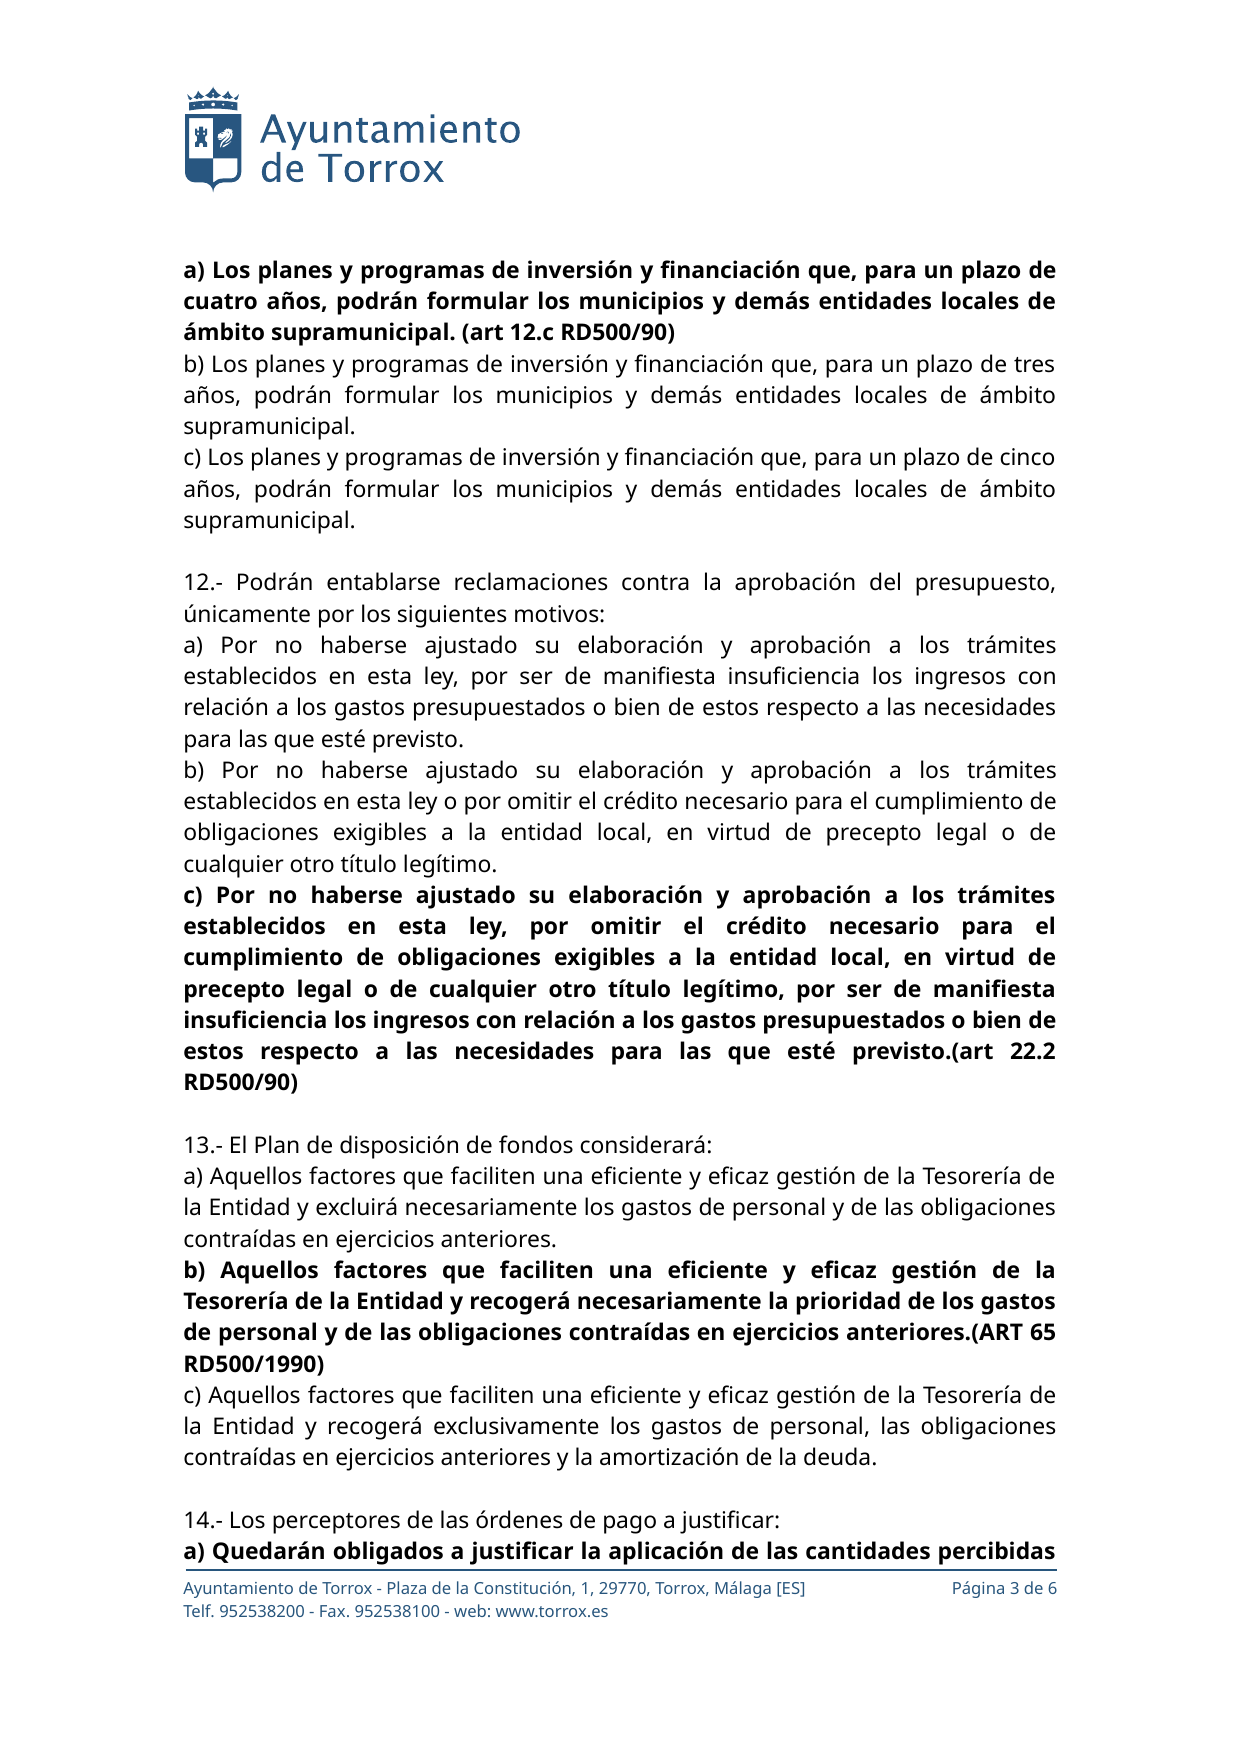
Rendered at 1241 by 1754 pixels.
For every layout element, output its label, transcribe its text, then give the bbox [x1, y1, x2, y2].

text 12.- Podrán entablarse reclamaciones contra la aprobación del presupuesto, únicamente por los siguientes motivos: [183, 566, 1057, 629]
text a) Los planes y programas de inversión y financiación que, para un plazo de cuatro años, podrán formular los municipios y demás entidades locales de ámbito supramunicipal. (art 12.c RD500/90) [183, 254, 1057, 348]
text c) Los planes y programas de inversión y financiación que, para un plazo de cinco años, podrán formular los municipios y demás entidades locales de ámbito supramunicipal. [183, 441, 1057, 535]
text a) Aquellos factores que faciliten una eficiente y eficaz gestión de la Tesorería de la Entidad y excluirá necesariamente los gastos de personal y de las obligaciones contraídas en ejercicios anteriores. [183, 1160, 1057, 1254]
text a) Por no haberse ajustado su elaboración y aprobación a los trámites establecidos en esta ley, por ser de manifiesta insuficiencia los ingresos con relación a los gastos presupuestados o bien de estos respecto a las necesidades para las que esté previsto. [183, 629, 1057, 754]
text b) Aquellos factores que faciliten una eficiente y eficaz gestión de la Tesorería de la Entidad y recogerá necesariamente la prioridad de los gastos de personal y de las obligaciones contraídas en ejercicios anteriores.(ART 65 RD500/1990) [183, 1254, 1057, 1379]
text c) Aquellos factores que faciliten una eficiente y eficaz gestión de la Tesorería de la Entidad y recogerá exclusivamente los gastos de personal, las obligaciones contraídas en ejercicios anteriores y la amortización de la deuda. [183, 1379, 1057, 1473]
text a) Quedarán obligados a justificar la aplicación de las cantidades percibidas [183, 1535, 1057, 1566]
text 14.- Los perceptores de las órdenes de pago a justificar: [183, 1504, 1057, 1535]
text b) Los planes y programas de inversión y financiación que, para un plazo de tres años, podrán formular los municipios y demás entidades locales de ámbito supramunicipal. [183, 348, 1057, 441]
text b) Por no haberse ajustado su elaboración y aprobación a los trámites establecidos en esta ley o por omitir el crédito necesario para el cumplimiento de obligaciones exigibles a la entidad local, en virtud de precepto legal o de cualquier otro título legítimo. [183, 754, 1057, 879]
text c) Por no haberse ajustado su elaboración y aprobación a los trámites establecidos en esta ley, por omitir el crédito necesario para el cumplimiento de obligaciones exigibles a la entidad local, en virtud de precepto legal o de cualquier otro título legítimo, por ser de manifiesta insuficiencia los ingresos con relación a los gastos presupuestados o bien de estos respecto a las necesidades para las que esté previsto.(art 22.2 RD500/90) [183, 879, 1057, 1098]
text 13.- El Plan de disposición de fondos considerará: [183, 1129, 1057, 1160]
